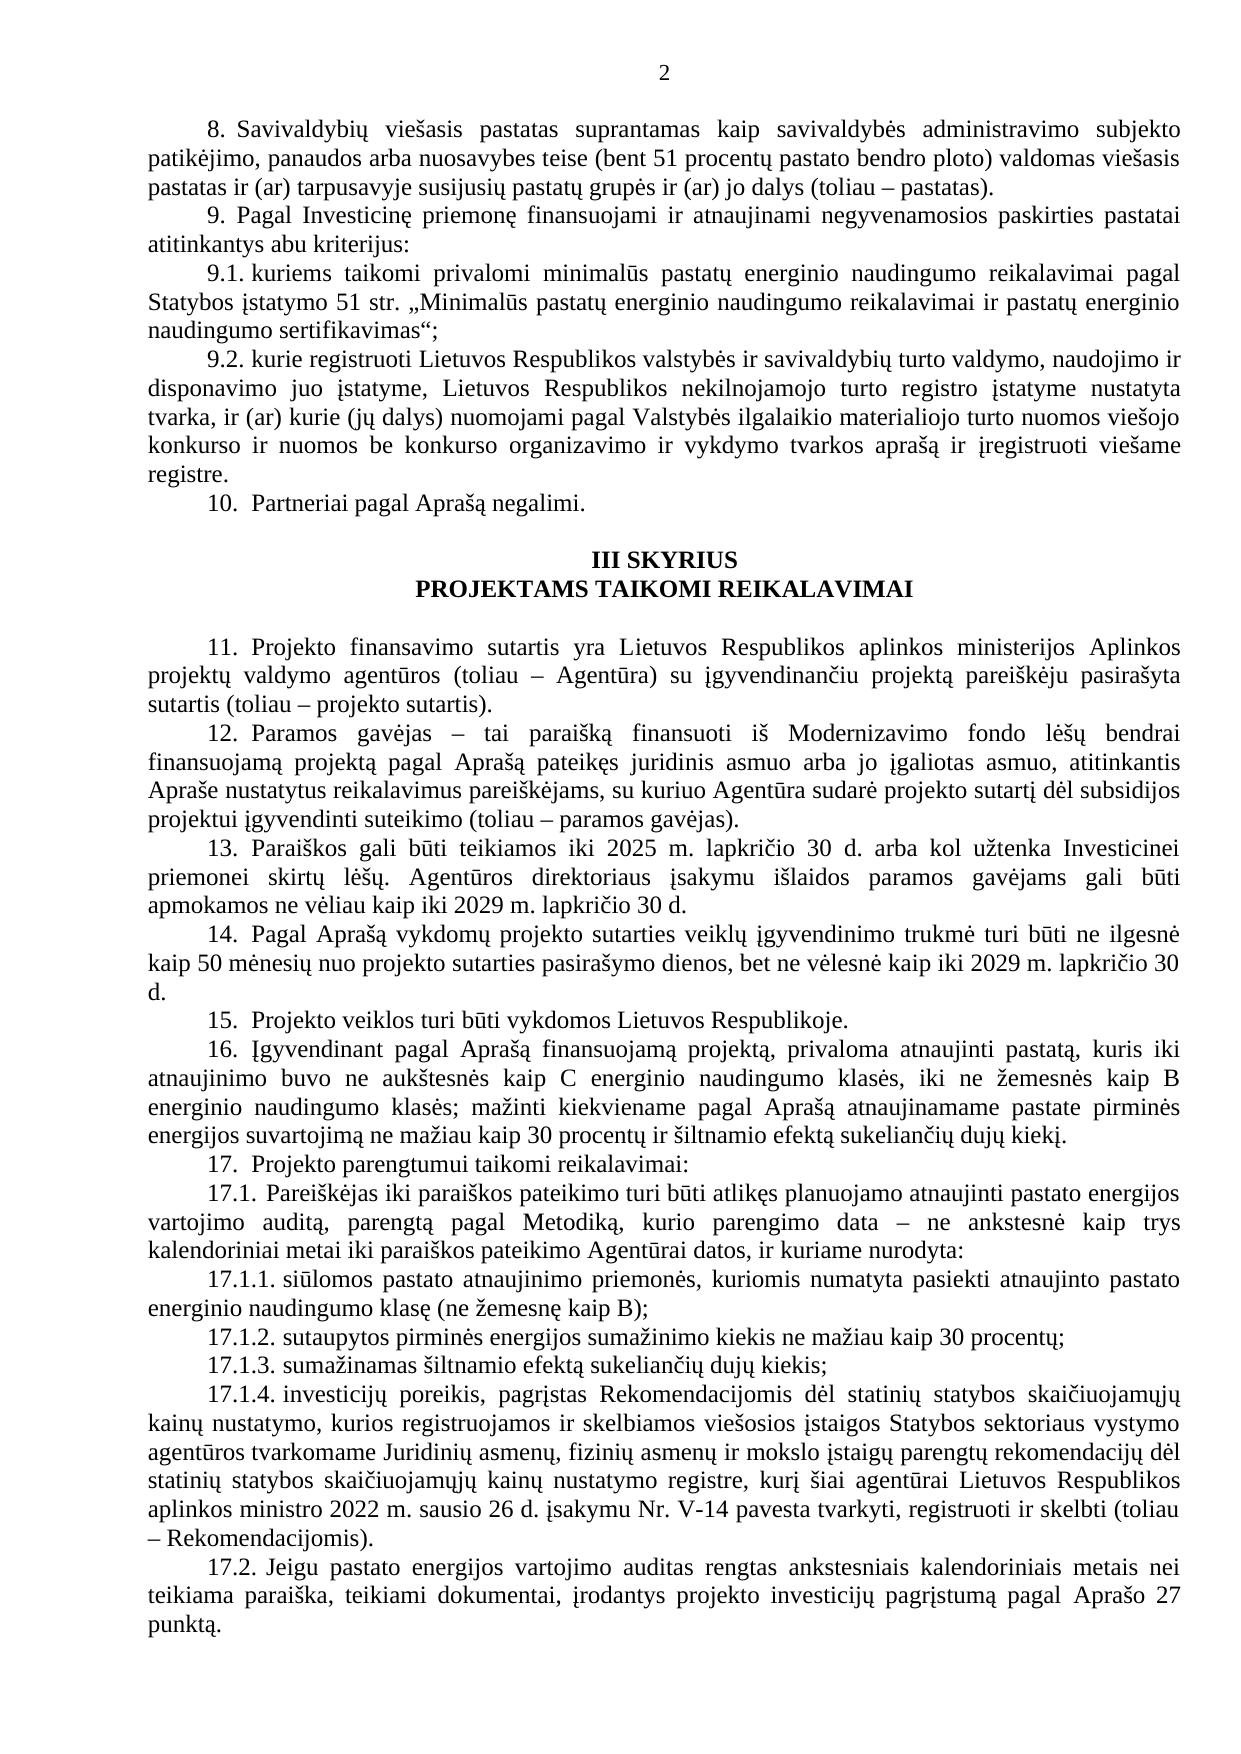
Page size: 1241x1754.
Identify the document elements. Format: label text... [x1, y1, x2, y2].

text 17.1.4. investicijų poreikis, pagrįstas Rekomendacijomis dėl statinių statybos skaičiuojamųjų kainų nustatymo, kurios registruojamos ir skelbiamos viešosios įstaigos Statybos sektoriaus vystymo agentūros tvarkomame Juridinių asmenų, fizinių asmenų ir mokslo įstaigų parengtų rekomendacijų dėl statinių statybos skaičiuojamųjų kainų nustatymo registre, kurį šiai agentūrai Lietuvos Respublikos aplinkos ministro 2022 m. sausio 26 d. įsakymu Nr. V-14 pavesta tvarkyti, registruoti ir skelbti (toliau – Rekomendacijomis). [148, 1379, 1181, 1552]
text 8. Savivaldybių viešasis pastatas suprantamas kaip savivaldybės administravimo subjekto patikėjimo, panaudos arba nuosavybes teise (bent 51 procentų pastato bendro ploto) valdomas viešasis pastatas ir (ar) tarpusavyje susijusių pastatų grupės ir (ar) jo dalys (toliau – pastatas). [148, 114, 1181, 200]
text 17.1.1. siūlomos pastato atnaujinimo priemonės, kuriomis numatyta pasiekti atnaujinto pastato energinio naudingumo klasę (ne žemesnę kaip B); [148, 1264, 1181, 1322]
text 12. Paramos gavėjas – tai paraišką finansuoti iš Modernizavimo fondo lėšų bendrai finansuojamą projektą pagal Aprašą pateikęs juridinis asmuo arba jo įgaliotas asmuo, atitinkantis Apraše nustatytus reikalavimus pareiškėjams, su kuriuo Agentūra sudarė projekto sutartį dėl subsidijos projektui įgyvendinti suteikimo (toliau – paramos gavėjas). [148, 718, 1181, 833]
text 14. Pagal Aprašą vykdomų projekto sutarties veiklų įgyvendinimo trukmė turi būti ne ilgesnė kaip 50 mėnesių nuo projekto sutarties pasirašymo dienos, bet ne vėlesnė kaip iki 2029 m. lapkričio 30 d. [148, 919, 1181, 1005]
text 15. Projekto veiklos turi būti vykdomos Lietuvos Respublikoje. [148, 1005, 1181, 1034]
text 17.2. Jeigu pastato energijos vartojimo auditas rengtas ankstesniais kalendoriniais metais nei teikiama paraiška, teikiami dokumentai, įrodantys projekto investicijų pagrįstumą pagal Aprašo 27 punktą. [148, 1552, 1181, 1638]
text 17. Projekto parengtumui taikomi reikalavimai: [148, 1149, 1181, 1178]
text 17.1. Pareiškėjas iki paraiškos pateikimo turi būti atlikęs planuojamo atnaujinti pastato energijos vartojimo auditą, parengtą pagal Metodiką, kurio parengimo data – ne ankstesnė kaip trys kalendoriniai metai iki paraiškos pateikimo Agentūrai datos, ir kuriame nurodyta: [148, 1178, 1181, 1264]
text 9.2. kurie registruoti Lietuvos Respublikos valstybės ir savivaldybių turto valdymo, naudojimo ir disponavimo juo įstatyme, Lietuvos Respublikos nekilnojamojo turto registro įstatyme nustatyta tvarka, ir (ar) kurie (jų dalys) nuomojami pagal Valstybės ilgalaikio materialiojo turto nuomos viešojo konkurso ir nuomos be konkurso organizavimo ir vykdymo tvarkos aprašą ir įregistruoti viešame registre. [148, 344, 1181, 488]
text 10. Partneriai pagal Aprašą negalimi. [148, 488, 1181, 517]
text 9.1. kuriems taikomi privalomi minimalūs pastatų energinio naudingumo reikalavimai pagal Statybos įstatymo 51 str. „Minimalūs pastatų energinio naudingumo reikalavimai ir pastatų energinio naudingumo sertifikavimas“; [148, 258, 1181, 344]
text 17.1.2. sutaupytos pirminės energijos sumažinimo kiekis ne mažiau kaip 30 procentų; [148, 1322, 1181, 1350]
text 9. Pagal Investicinę priemonę finansuojami ir atnaujinami negyvenamosios paskirties pastatai atitinkantys abu kriterijus: [148, 200, 1181, 258]
text 16. Įgyvendinant pagal Aprašą finansuojamą projektą, privaloma atnaujinti pastatą, kuris iki atnaujinimo buvo ne aukštesnės kaip C energinio naudingumo klasės, iki ne žemesnės kaip B energinio naudingumo klasės; mažinti kiekviename pagal Aprašą atnaujinamame pastate pirminės energijos suvartojimą ne mažiau kaip 30 procentų ir šiltnamio efektą sukeliančių dujų kiekį. [148, 1034, 1181, 1149]
text 17.1.3. sumažinamas šiltnamio efektą sukeliančių dujų kiekis; [148, 1350, 1181, 1379]
text PROJEKTAMS TAIKOMI REIKALAVIMAI [148, 574, 1181, 603]
text 13. Paraiškos gali būti teikiamos iki 2025 m. lapkričio 30 d. arba kol užtenka Investicinei priemonei skirtų lėšų. Agentūros direktoriaus įsakymu išlaidos paramos gavėjams gali būti apmokamos ne vėliau kaip iki 2029 m. lapkričio 30 d. [148, 833, 1181, 919]
text III SKYRIUS [148, 545, 1181, 574]
text 11. Projekto finansavimo sutartis yra Lietuvos Respublikos aplinkos ministerijos Aplinkos projektų valdymo agentūros (toliau – Agentūra) su įgyvendinančiu projektą pareiškėju pasirašyta sutartis (toliau – projekto sutartis). [148, 632, 1181, 718]
